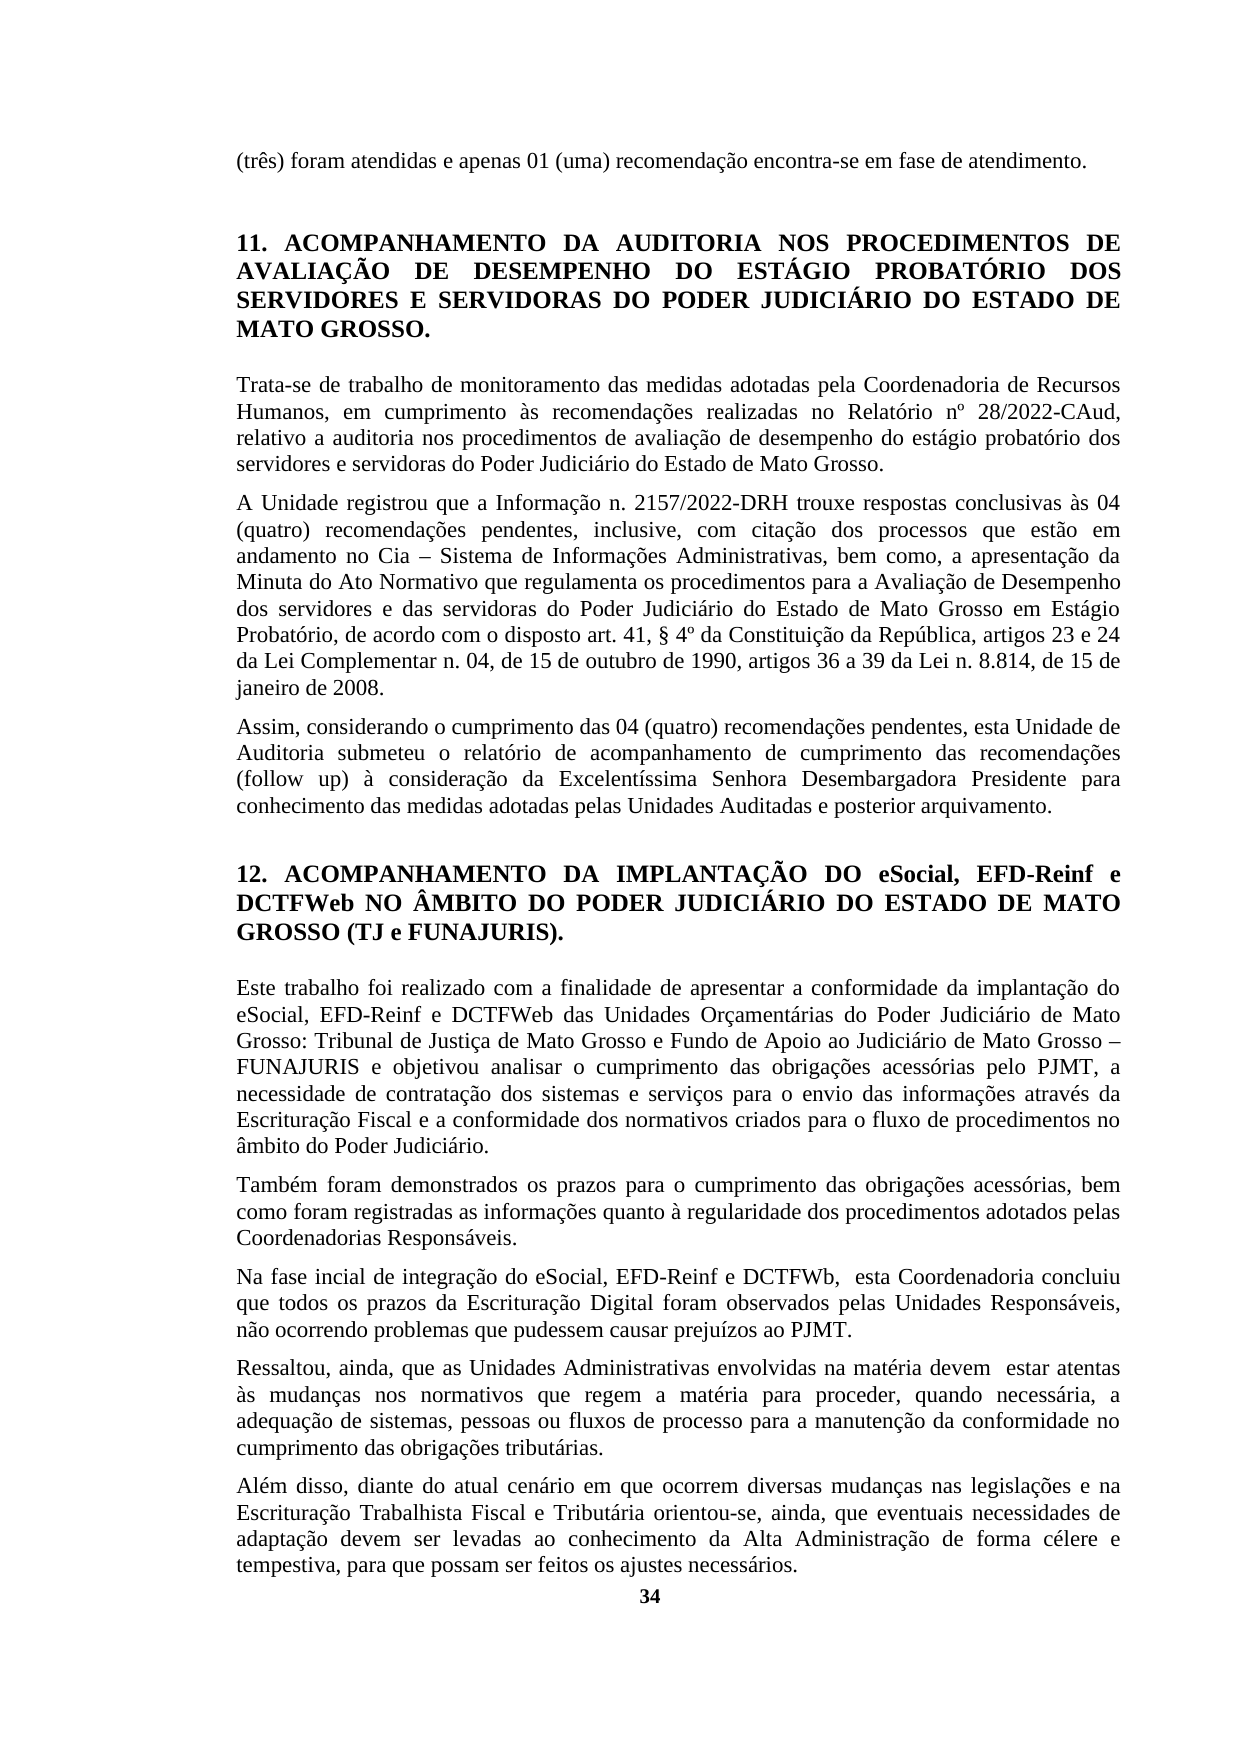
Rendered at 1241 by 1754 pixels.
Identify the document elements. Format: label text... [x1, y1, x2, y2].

list Na fase incial de integração do eSocial, EFD-Reinf e DCTFWb, esta Coordenadoria concluiu que todos os prazos da Escrituração Digital foram observados pelas Unidades Responsáveis, não ocorrendo problemas que pudessem causar prejuízos ao PJMT. [236, 1263, 1122, 1342]
text Trata-se de trabalho de monitoramento das medidas adotadas pela Coordenadoria de Recursos Humanos, em cumprimento às recomendações realizadas no Relatório nº 28/2022-CAud, relativo a auditoria nos procedimentos de avaliação de desempenho do estágio probatório dos servidores e servidoras do Poder Judiciário do Estado de Mato Grosso. [236, 371, 1122, 477]
list (três) foram atendidas e apenas 01 (uma) recomendação encontra-se em fase de atendimento. [236, 148, 1122, 174]
text Este trabalho foi realizado com a finalidade de apresentar a conformidade da implantação do eSocial, EFD-Reinf e DCTFWeb das Unidades Orçamentárias do Poder Judiciário de Mato Grosso: Tribunal de Justiça de Mato Grosso e Fundo de Apoio ao Judiciário de Mato Grosso – FUNAJURIS e objetivou analisar o cumprimento das obrigações acessórias pelo PJMT, a necessidade de contratação dos sistemas e serviços para o envio das informações através da Escrituração Fiscal e a conformidade dos normativos criados para o fluxo de procedimentos no âmbito do Poder Judiciário. [236, 974, 1122, 1159]
list Ressaltou, ainda, que as Unidades Administrativas envolvidas na matéria devem estar atentas às mudanças nos normativos que regem a matéria para proceder, quando necessária, a adequação de sistemas, pessoas ou fluxos de processo para a manutenção da conformidade no cumprimento das obrigações tributárias. [236, 1354, 1122, 1460]
list Além disso, diante do atual cenário em que ocorrem diversas mudanças nas legislações e na Escrituração Trabalhista Fiscal e Tributária orientou-se, ainda, que eventuais necessidades de adaptação devem ser levadas ao conhecimento da Alta Administração de forma célere e tempestiva, para que possam ser feitos os ajustes necessários. [236, 1472, 1122, 1578]
list 11. ACOMPANHAMENTO DA AUDITORIA NOS PROCEDIMENTOS DE AVALIAÇÃO DE DESEMPENHO DO ESTÁGIO PROBATÓRIO DOS SERVIDORES E SERVIDORAS DO PODER JUDICIÁRIO DO ESTADO DE MATO GROSSO. [236, 228, 1122, 343]
list A Unidade registrou que a Informação n. 2157/2022-DRH trouxe respostas conclusivas às 04 (quatro) recomendações pendentes, inclusive, com citação dos processos que estão em andamento no Cia – Sistema de Informações Administrativas, bem como, a apresentação da Minuta do Ato Normativo que regulamenta os procedimentos para a Avaliação de Desempenho dos servidores e das servidoras do Poder Judiciário do Estado de Mato Grosso em Estágio Probatório, de acordo com o disposto art. 41, § 4º da Constituição da República, artigos 23 e 24 da Lei Complementar n. 04, de 15 de outubro de 1990, artigos 36 a 39 da Lei n. 8.814, de 15 de janeiro de 2008. [236, 489, 1122, 700]
text Também foram demonstrados os prazos para o cumprimento das obrigações acessórias, bem como foram registradas as informações quanto à regularidade dos procedimentos adotados pelas Coordenadorias Responsáveis. [236, 1171, 1122, 1250]
list 12. ACOMPANHAMENTO DA IMPLANTAÇÃO DO eSocial, EFD-Reinf e DCTFWeb NO ÂMBITO DO PODER JUDICIÁRIO DO ESTADO DE MATO GROSSO (TJ e FUNAJURIS). [236, 859, 1122, 946]
list Assim, considerando o cumprimento das 04 (quatro) recomendações pendentes, esta Unidade de Auditoria submeteu o relatório de acompanhamento de cumprimento das recomendações (follow up) à consideração da Excelentíssima Senhora Desembargadora Presidente para conhecimento das medidas adotadas pelas Unidades Auditadas e posterior arquivamento. [236, 713, 1122, 818]
